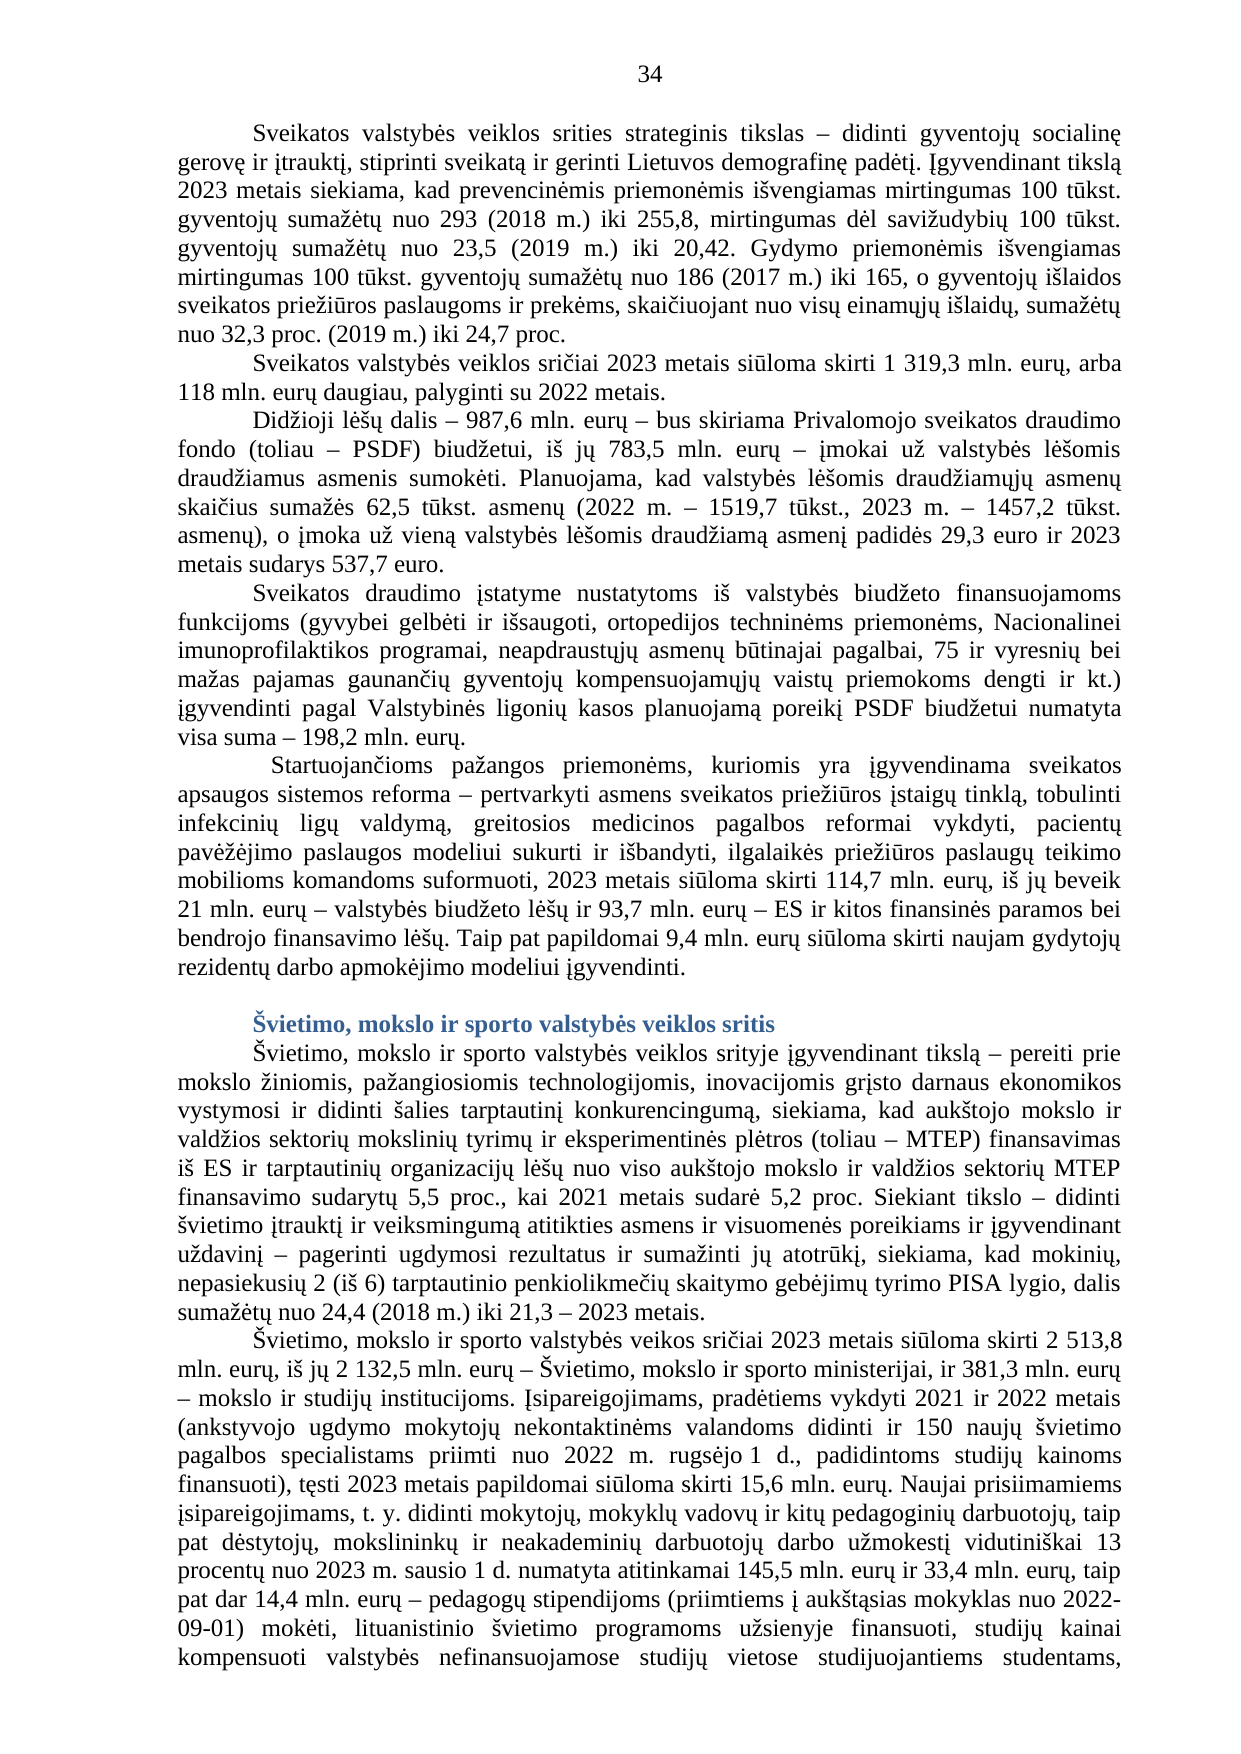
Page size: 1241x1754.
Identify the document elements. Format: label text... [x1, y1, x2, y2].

text Švietimo, mokslo ir sporto valstybės veiklos srityje įgyvendinant tikslą – pereiti prie mokslo žiniomis, pažangiosiomis technologijomis, inovacijomis grįsto darnaus ekonomikos vystymosi ir didinti šalies tarptautinį konkurencingumą, siekiama, kad aukštojo mokslo ir valdžios sektorių mokslinių tyrimų ir eksperimentinės plėtros (toliau – MTEP) finansavimas iš ES ir tarptautinių organizacijų lėšų nuo viso aukštojo mokslo ir valdžios sektorių MTEP finansavimo sudarytų 5,5 proc., kai 2021 metais sudarė 5,2 proc. Siekiant tikslo – didinti švietimo įtrauktį ir veiksmingumą atitikties asmens ir visuomenės poreikiams ir įgyvendinant uždavinį – pagerinti ugdymosi rezultatus ir sumažinti jų atotrūkį, siekiama, kad mokinių, nepasiekusių 2 (iš 6) tarptautinio penkiolikmečių skaitymo gebėjimų tyrimo PISA lygio, dalis sumažėtų nuo 24,4 (2018 m.) iki 21,3 – 2023 metais. [177, 1038, 1122, 1326]
text Sveikatos draudimo įstatyme nustatytoms iš valstybės biudžeto finansuojamoms funkcijoms (gyvybei gelbėti ir išsaugoti, ortopedijos techninėms priemonėms, Nacionalinei imunoprofilaktikos programai, neapdraustųjų asmenų būtinajai pagalbai, 75 ir vyresnių bei mažas pajamas gaunančių gyventojų kompensuojamųjų vaistų priemokoms dengti ir kt.) įgyvendinti pagal Valstybinės ligonių kasos planuojamą poreikį PSDF biudžetui numatyta visa suma – 198,2 mln. eurų. [177, 578, 1122, 751]
text Sveikatos valstybės veiklos srities strateginis tikslas – didinti gyventojų socialinę gerovę ir įtrauktį, stiprinti sveikatą ir gerinti Lietuvos demografinę padėtį. Įgyvendinant tikslą 2023 metais siekiama, kad prevencinėmis priemonėmis išvengiamas mirtingumas 100 tūkst. gyventojų sumažėtų nuo 293 (2018 m.) iki 255,8, mirtingumas dėl savižudybių 100 tūkst. gyventojų sumažėtų nuo 23,5 (2019 m.) iki 20,42. Gydymo priemonėmis išvengiamas mirtingumas 100 tūkst. gyventojų sumažėtų nuo 186 (2017 m.) iki 165, o gyventojų išlaidos sveikatos priežiūros paslaugoms ir prekėms, skaičiuojant nuo visų einamųjų išlaidų, sumažėtų nuo 32,3 proc. (2019 m.) iki 24,7 proc. [177, 118, 1122, 348]
text Sveikatos valstybės veiklos sričiai 2023 metais siūloma skirti 1 319,3 mln. eurų, arba 118 mln. eurų daugiau, palyginti su 2022 metais. [177, 348, 1122, 406]
text Švietimo, mokslo ir sporto valstybės veiklos sritis [177, 1009, 1122, 1038]
text Didžioji lėšų dalis – 987,6 mln. eurų – bus skiriama Privalomojo sveikatos draudimo fondo (toliau – PSDF) biudžetui, iš jų 783,5 mln. eurų – įmokai už valstybės lėšomis draudžiamus asmenis sumokėti. Planuojama, kad valstybės lėšomis draudžiamųjų asmenų skaičius sumažės 62,5 tūkst. asmenų (2022 m. – 1519,7 tūkst., 2023 m. – 1457,2 tūkst. asmenų), o įmoka už vieną valstybės lėšomis draudžiamą asmenį padidės 29,3 euro ir 2023 metais sudarys 537,7 euro. [177, 406, 1122, 578]
text Švietimo, mokslo ir sporto valstybės veikos sričiai 2023 metais siūloma skirti 2 513,8 mln. eurų, iš jų 2 132,5 mln. eurų – Švietimo, mokslo ir sporto ministerijai, ir 381,3 mln. eurų – mokslo ir studijų institucijoms. Įsipareigojimams, pradėtiems vykdyti 2021 ir 2022 metais (ankstyvojo ugdymo mokytojų nekontaktinėms valandoms didinti ir 150 naujų švietimo pagalbos specialistams priimti nuo 2022 m. rugsėjo 1 d., padidintoms studijų kainoms finansuoti), tęsti 2023 metais papildomai siūloma skirti 15,6 mln. eurų. Naujai prisiimamiems įsipareigojimams, t. y. didinti mokytojų, mokyklų vadovų ir kitų pedagoginių darbuotojų, taip pat dėstytojų, mokslininkų ir neakademinių darbuotojų darbo užmokestį vidutiniškai 13 procentų nuo 2023 m. sausio 1 d. numatyta atitinkamai 145,5 mln. eurų ir 33,4 mln. eurų, taip pat dar 14,4 mln. eurų – pedagogų stipendijoms (priimtiems į aukštąsias mokyklas nuo 2022-09-01) mokėti, lituanistinio švietimo programoms užsienyje finansuoti, studijų kainai kompensuoti valstybės nefinansuojamose studijų vietose studijuojantiems studentams, [177, 1326, 1122, 1671]
text Startuojančioms pažangos priemonėms, kuriomis yra įgyvendinama sveikatos apsaugos sistemos reforma – pertvarkyti asmens sveikatos priežiūros įstaigų tinklą, tobulinti infekcinių ligų valdymą, greitosios medicinos pagalbos reformai vykdyti, pacientų pavėžėjimo paslaugos modeliui sukurti ir išbandyti, ilgalaikės priežiūros paslaugų teikimo mobilioms komandoms suformuoti, 2023 metais siūloma skirti 114,7 mln. eurų, iš jų beveik 21 mln. eurų – valstybės biudžeto lėšų ir 93,7 mln. eurų – ES ir kitos finansinės paramos bei bendrojo finansavimo lėšų. Taip pat papildomai 9,4 mln. eurų siūloma skirti naujam gydytojų rezidentų darbo apmokėjimo modeliui įgyvendinti. [177, 751, 1122, 981]
